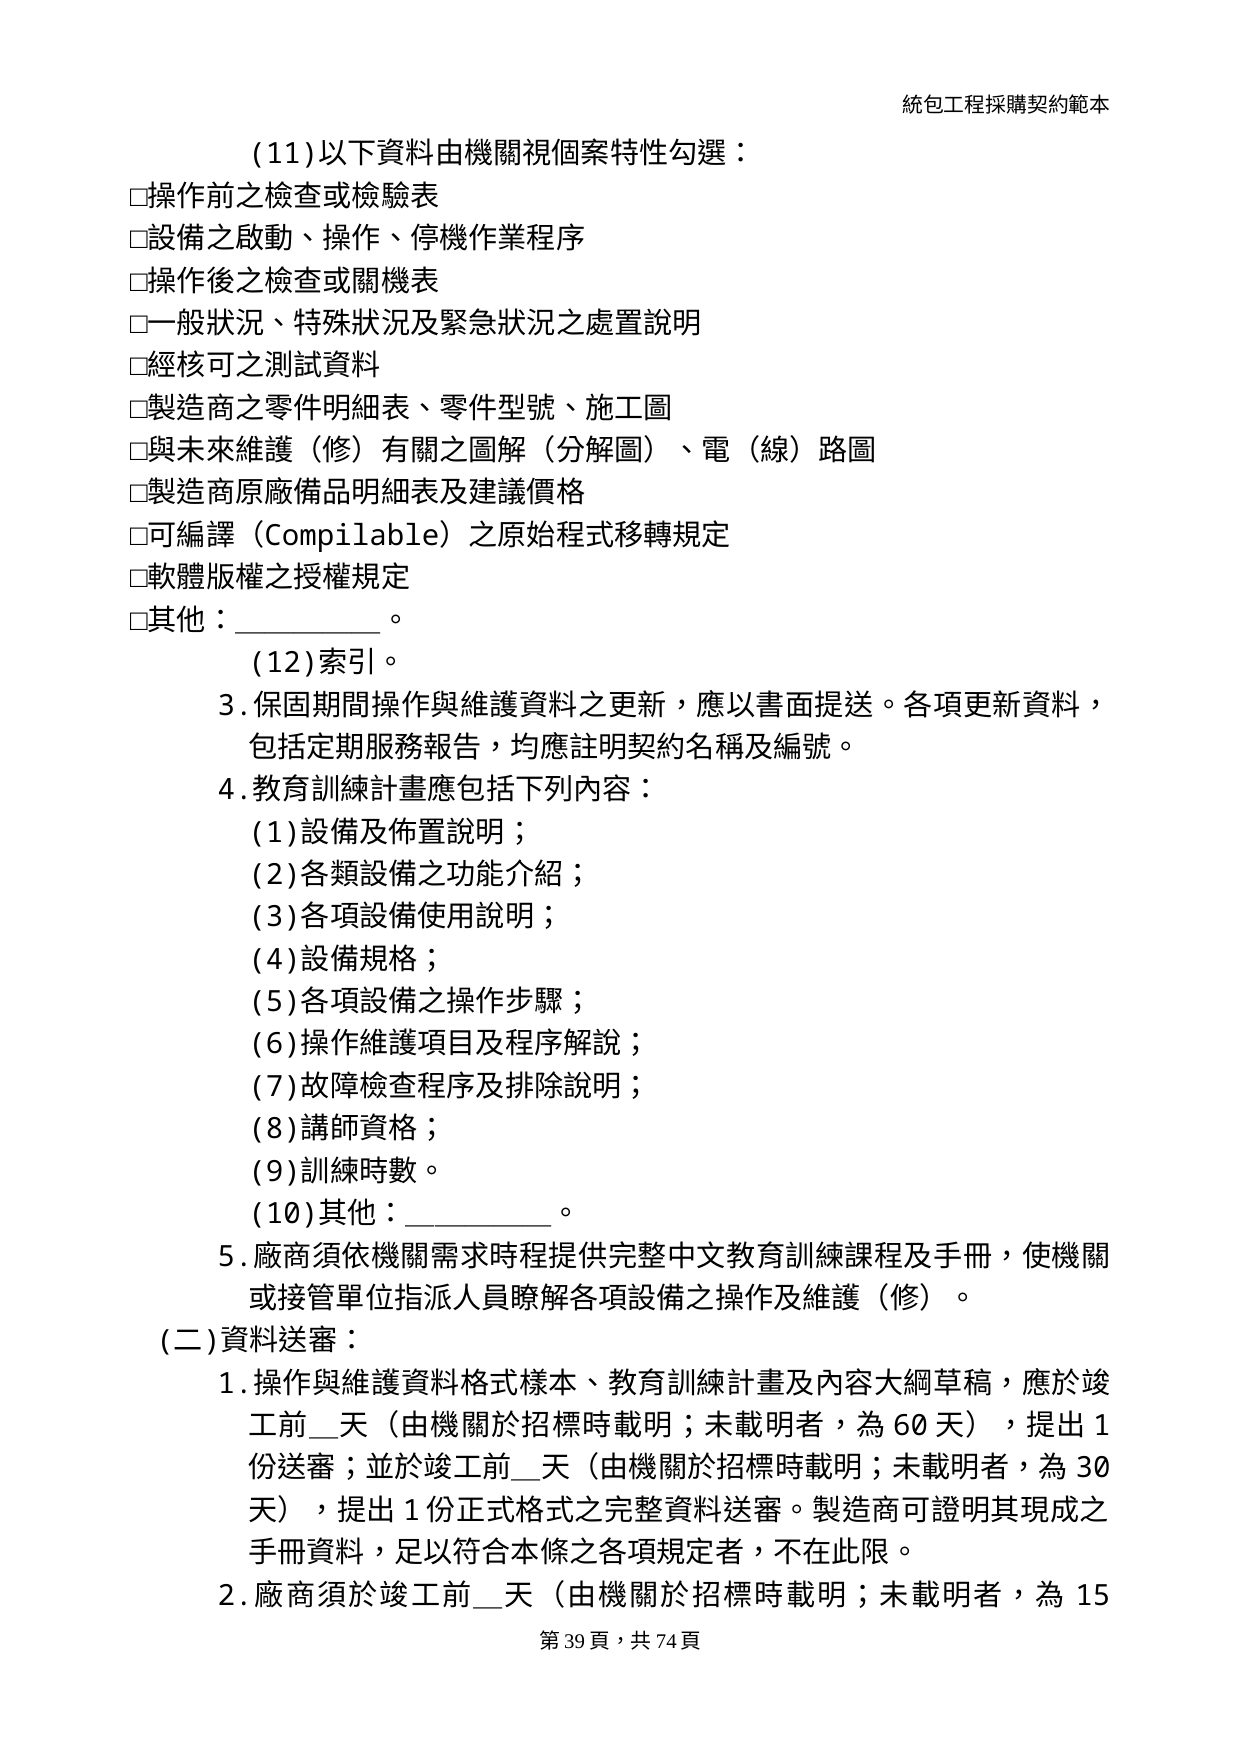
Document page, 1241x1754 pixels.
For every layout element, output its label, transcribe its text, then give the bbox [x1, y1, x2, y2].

text (11)以下資料由機關視個案特性勾選： [248, 130, 1110, 172]
text (3)各項設備使用說明； [248, 893, 1110, 935]
text □軟體版權之授權規定 [130, 554, 1110, 596]
text (8)講師資格； [248, 1105, 1110, 1147]
text (7)故障檢查程序及排除說明； [248, 1062, 1110, 1105]
text (6)操作維護項目及程序解說； [248, 1020, 1110, 1062]
text (9)訓練時數。 [248, 1147, 1110, 1190]
text (1)設備及佈置說明； [248, 808, 1110, 851]
text (10)其他：＿＿＿＿＿。 [248, 1190, 1110, 1232]
text (5)各項設備之操作步驟； [248, 978, 1110, 1020]
text □可編譯（Compilable）之原始程式移轉規定 [130, 511, 1110, 554]
text □經核可之測試資料 [130, 342, 1110, 384]
text □操作前之檢查或檢驗表 [130, 172, 1110, 215]
text (2)各類設備之功能介紹； [248, 851, 1110, 893]
text 1.操作與維護資料格式樣本、教育訓練計畫及內容大綱草稿，應於竣工前＿天（由機關於招標時載明；未載明者，為60天），提出1份送審；並於竣工前＿天（由機關於招標時載明；未載明者，為30天），提出1份正式格式之完整資料送審。製造商可證明其現成之手冊資料，足以符合本條之各項規定者，不在此限。 [217, 1359, 1110, 1571]
text □一般狀況、特殊狀況及緊急狀況之處置說明 [130, 299, 1110, 342]
text 2.廠商須於竣工前＿天（由機關於招標時載明；未載明者，為15 [217, 1571, 1110, 1613]
text □製造商原廠備品明細表及建議價格 [130, 469, 1110, 511]
text (4)設備規格； [248, 935, 1110, 978]
text □製造商之零件明細表、零件型號、施工圖 [130, 384, 1110, 427]
text (12)索引。 [248, 639, 1110, 681]
text □操作後之檢查或關機表 [130, 257, 1110, 299]
text □設備之啟動、操作、停機作業程序 [130, 215, 1110, 257]
text □與未來維護（修）有關之圖解（分解圖）、電（線）路圖 [130, 427, 1110, 469]
text 5.廠商須依機關需求時程提供完整中文教育訓練課程及手冊，使機關或接管單位指派人員瞭解各項設備之操作及維護（修）。 [217, 1232, 1110, 1317]
text 3.保固期間操作與維護資料之更新，應以書面提送。各項更新資料，包括定期服務報告，均應註明契約名稱及編號。 [217, 681, 1110, 766]
text □其他：＿＿＿＿＿。 [130, 596, 1110, 639]
text 4.教育訓練計畫應包括下列內容： [217, 766, 1110, 808]
text (二)資料送審： [156, 1317, 1110, 1359]
